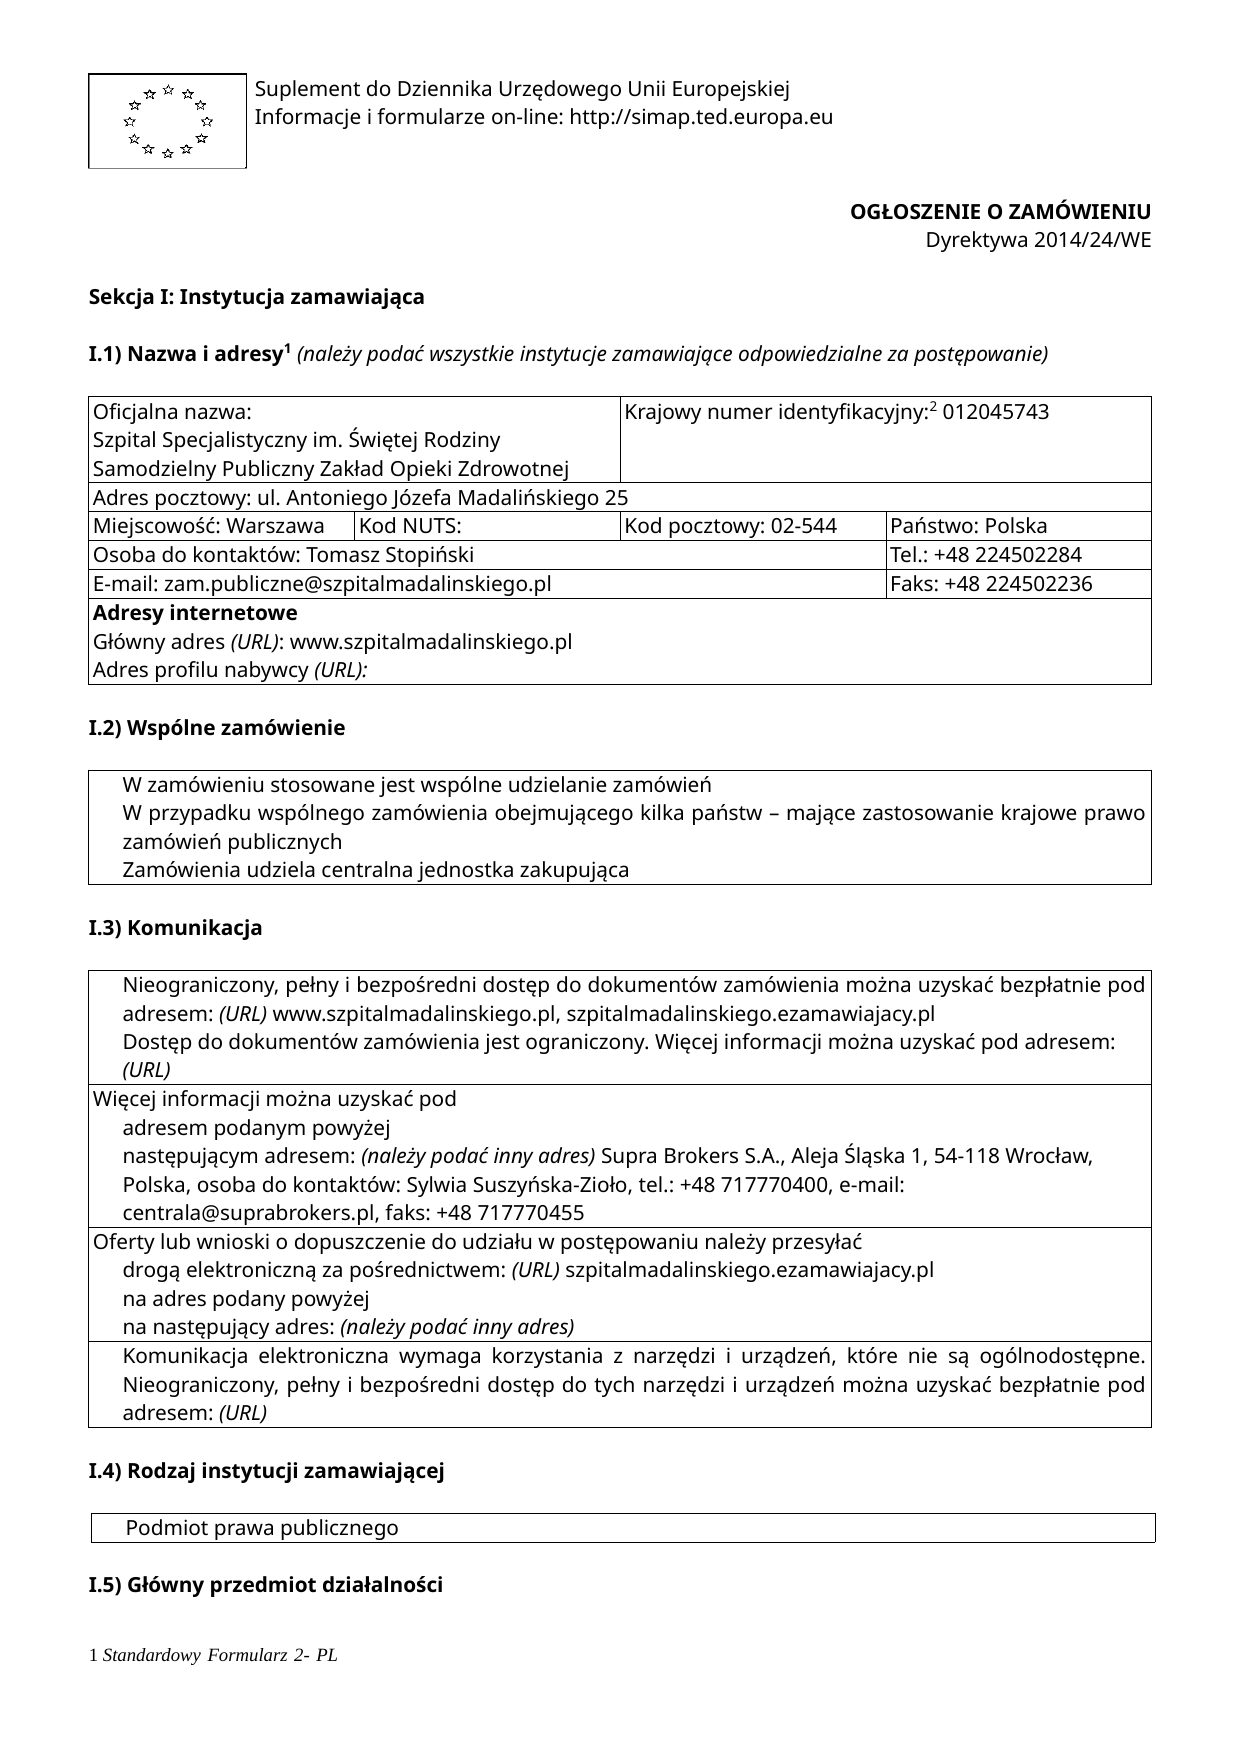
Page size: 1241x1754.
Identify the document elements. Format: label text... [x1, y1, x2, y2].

table_cell Adres pocztowy: ul. Antoniego Józefa Madalińskiego 25 [89, 483, 1151, 511]
text I.3) Komunikacja [88, 913, 1152, 941]
text I.1) Nazwa i adresy1 (należy podać wszystkie instytucje zamawiające odpowiedzialne za postępowanie) [88, 339, 1152, 368]
table_cell Więcej informacji można uzyskać pod adresem podanym powyżej następującym adresem: (należy podać inny adres) Supra Brokers S.A., Aleja Śląska 1, 54-118 Wrocław, Polska, osoba do kontaktów: Sylwia Suszyńska-Zioło, tel.: +48 717770400, e-mail: centrala@suprabrokers.pl, faks: +48 717770455 [89, 1085, 1151, 1227]
table_cell Kod NUTS: [355, 512, 620, 540]
text I.4) Rodzaj instytucji zamawiającej [88, 1456, 1152, 1484]
table_cell Adresy internetowe Główny adres (URL): www.szpitalmadalinskiego.pl Adres profilu nabywcy (URL): [89, 599, 1151, 684]
table_cell Miejscowość: Warszawa [89, 512, 354, 540]
text Dyrektywa 2014/24/WE [88, 226, 1152, 254]
text I.5) Główny przedmiot działalności [88, 1571, 1152, 1599]
table_cell Państwo: Polska [887, 512, 1151, 540]
table_cell Tel.: +48 224502284 [887, 541, 1151, 569]
table_cell Kod pocztowy: 02-544 [621, 512, 886, 540]
table_cell E-mail: zam.publiczne@szpitalmadalinskiego.pl [89, 570, 886, 598]
table_cell Osoba do kontaktów: Tomasz Stopiński [89, 541, 886, 569]
table_cell Oferty lub wnioski o dopuszczenie do udziału w postępowaniu należy przesyłać drogą elektroniczną za pośrednictwem: (URL) szpitalmadalinskiego.ezamawiajacy.pl na adres podany powyżej na następujący adres: (należy podać inny adres) [89, 1228, 1151, 1341]
table_header Oficjalna nazwa: Szpital Specjalistyczny im. Świętej Rodziny Samodzielny Publiczny Zakład Opieki Zdrowotnej [89, 397, 620, 482]
text Sekcja I: Instytucja zamawiająca [88, 282, 1152, 311]
table_header [247, 74, 254, 169]
table_cell Komunikacja elektroniczna wymaga korzystania z narzędzi i urządzeń, które nie są ogólnodostępne. Nieograniczony, pełny i bezpośredni dostęp do tych narzędzi i urządzeń można uzyskać bezpłatnie pod adresem: (URL) [89, 1342, 1151, 1427]
table_cell Faks: +48 224502236 [887, 570, 1151, 598]
table_header Nieograniczony, pełny i bezpośredni dostęp do dokumentów zamówienia można uzyskać bezpłatnie pod adresem: (URL) www.szpitalmadalinskiego.pl, szpitalmadalinskiego.ezamawiajacy.pl Dostęp do dokumentów zamówienia jest ograniczony. Więcej informacji można uzyskać pod adresem: (URL) [89, 971, 1151, 1084]
table_header W zamówieniu stosowane jest wspólne udzielanie zamówień W przypadku wspólnego zamówienia obejmującego kilka państw – mające zastosowanie krajowe prawo zamówień publicznych Zamówienia udziela centralna jednostka zakupująca [89, 771, 1151, 884]
table_header Podmiot prawa publicznego [92, 1514, 1155, 1542]
table_header Krajowy numer identyfikacyjny:2 012045743 [621, 397, 1151, 482]
text OGŁOSZENIE O ZAMÓWIENIU [88, 197, 1152, 226]
table_header Suplement do Dziennika Urzędowego Unii Europejskiej Informacje i formularze on-line: http://simap.ted.europa.eu [255, 74, 1072, 169]
text I.2) Wspólne zamówienie [88, 713, 1152, 741]
